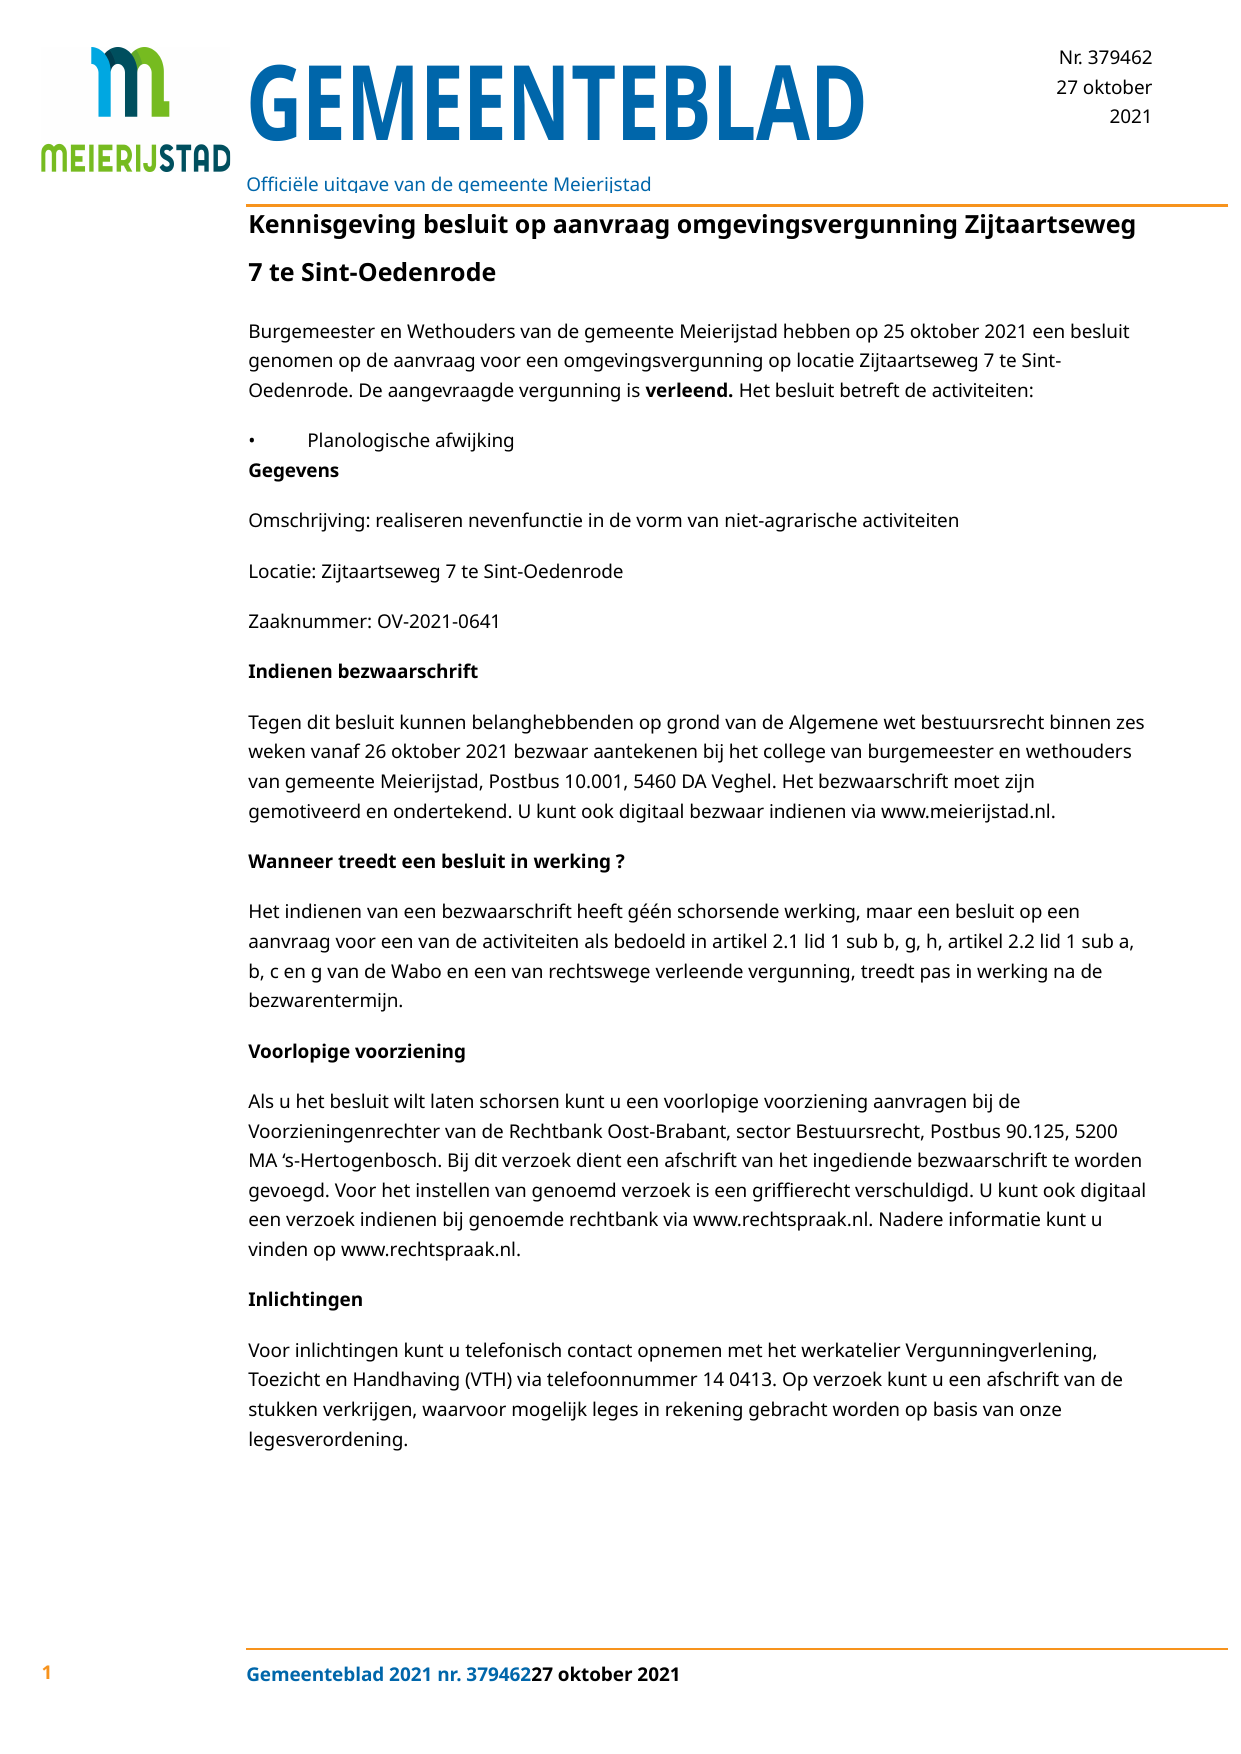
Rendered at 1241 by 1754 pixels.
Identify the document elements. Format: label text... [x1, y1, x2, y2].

list Planologische afwijking [248, 427, 1152, 453]
text Het indienen van een bezwaarschrift heeft géén schorsende werking, maar een besluit op een aanvraag voor een van de activiteiten als bedoeld in artikel 2.1 lid 1 sub b, g, h, artikel 2.2 lid 1 sub a, b, c en g van de Wabo en een van rechtswege verleende vergunning, treedt pas in werking na de bezwarentermijn. [248, 899, 1152, 1013]
text Gegevens [248, 457, 1152, 483]
picture [41, 47, 231, 172]
text Voor inlichtingen kunt u telefonisch contact opnemen met het werkatelier Vergunningverlening, Toezicht en Handhaving (VTH) via telefoonnummer 14 0413. Op verzoek kunt u een afschrift van de stukken verkrijgen, waarvoor mogelijk leges in rekening gebracht worden op basis van onze legesverordening. [248, 1337, 1152, 1452]
text Inlichtingen [248, 1287, 1152, 1312]
text Omschrijving: realiseren nevenfunctie in de vorm van niet-agrarische activiteiten [248, 507, 1152, 533]
text Als u het besluit wilt laten schorsen kunt u een voorlopige voorziening aanvragen bij de Voorzieningenrechter van de Rechtbank Oost-Brabant, sector Bestuursrecht, Postbus 90.125, 5200 MA ‘s-Hertogenbosch. Bij dit verzoek dient een afschrift van het ingediende bezwaarschrift te worden gevoegd. Voor het instellen van genoemd verzoek is een griffierecht verschuldigd. U kunt ook digitaal een verzoek indienen bij genoemde rechtbank via www.rechtspraak.nl. Nadere informatie kunt u vinden op www.rechtspraak.nl. [248, 1088, 1152, 1262]
text Indienen bezwaarschrift [248, 659, 1152, 684]
text Zaaknummer: OV-2021-0641 [248, 608, 1152, 634]
text Burgemeester en Wethouders van de gemeente Meierijstad hebben op 25 oktober 2021 een besluit genomen op de aanvraag voor een omgevingsvergunning op locatie Zijtaartseweg 7 te Sint-Oedenrode. De aangevraagde vergunning is verleend. Het besluit betreft de activiteiten: [248, 318, 1152, 403]
text Voorlopige voorziening [248, 1038, 1152, 1064]
text Locatie: Zijtaartseweg 7 te Sint-Oedenrode [248, 558, 1152, 584]
text Wanneer treedt een besluit in werking ? [248, 848, 1152, 874]
text Tegen dit besluit kunnen belanghebbenden op grond van de Algemene wet bestuursrecht binnen zes weken vanaf 26 oktober 2021 bezwaar aantekenen bij het college van burgemeester en wethouders van gemeente Meierijstad, Postbus 10.001, 5460 DA Veghel. Het bezwaarschrift moet zijn gemotiveerd en ondertekend. U kunt ook digitaal bezwaar indienen via www.meierijstad.nl. [248, 709, 1152, 824]
text Kennisgeving besluit op aanvraag omgevingsvergunning Zijtaartseweg 7 te Sint-Oedenrode [248, 207, 1152, 288]
